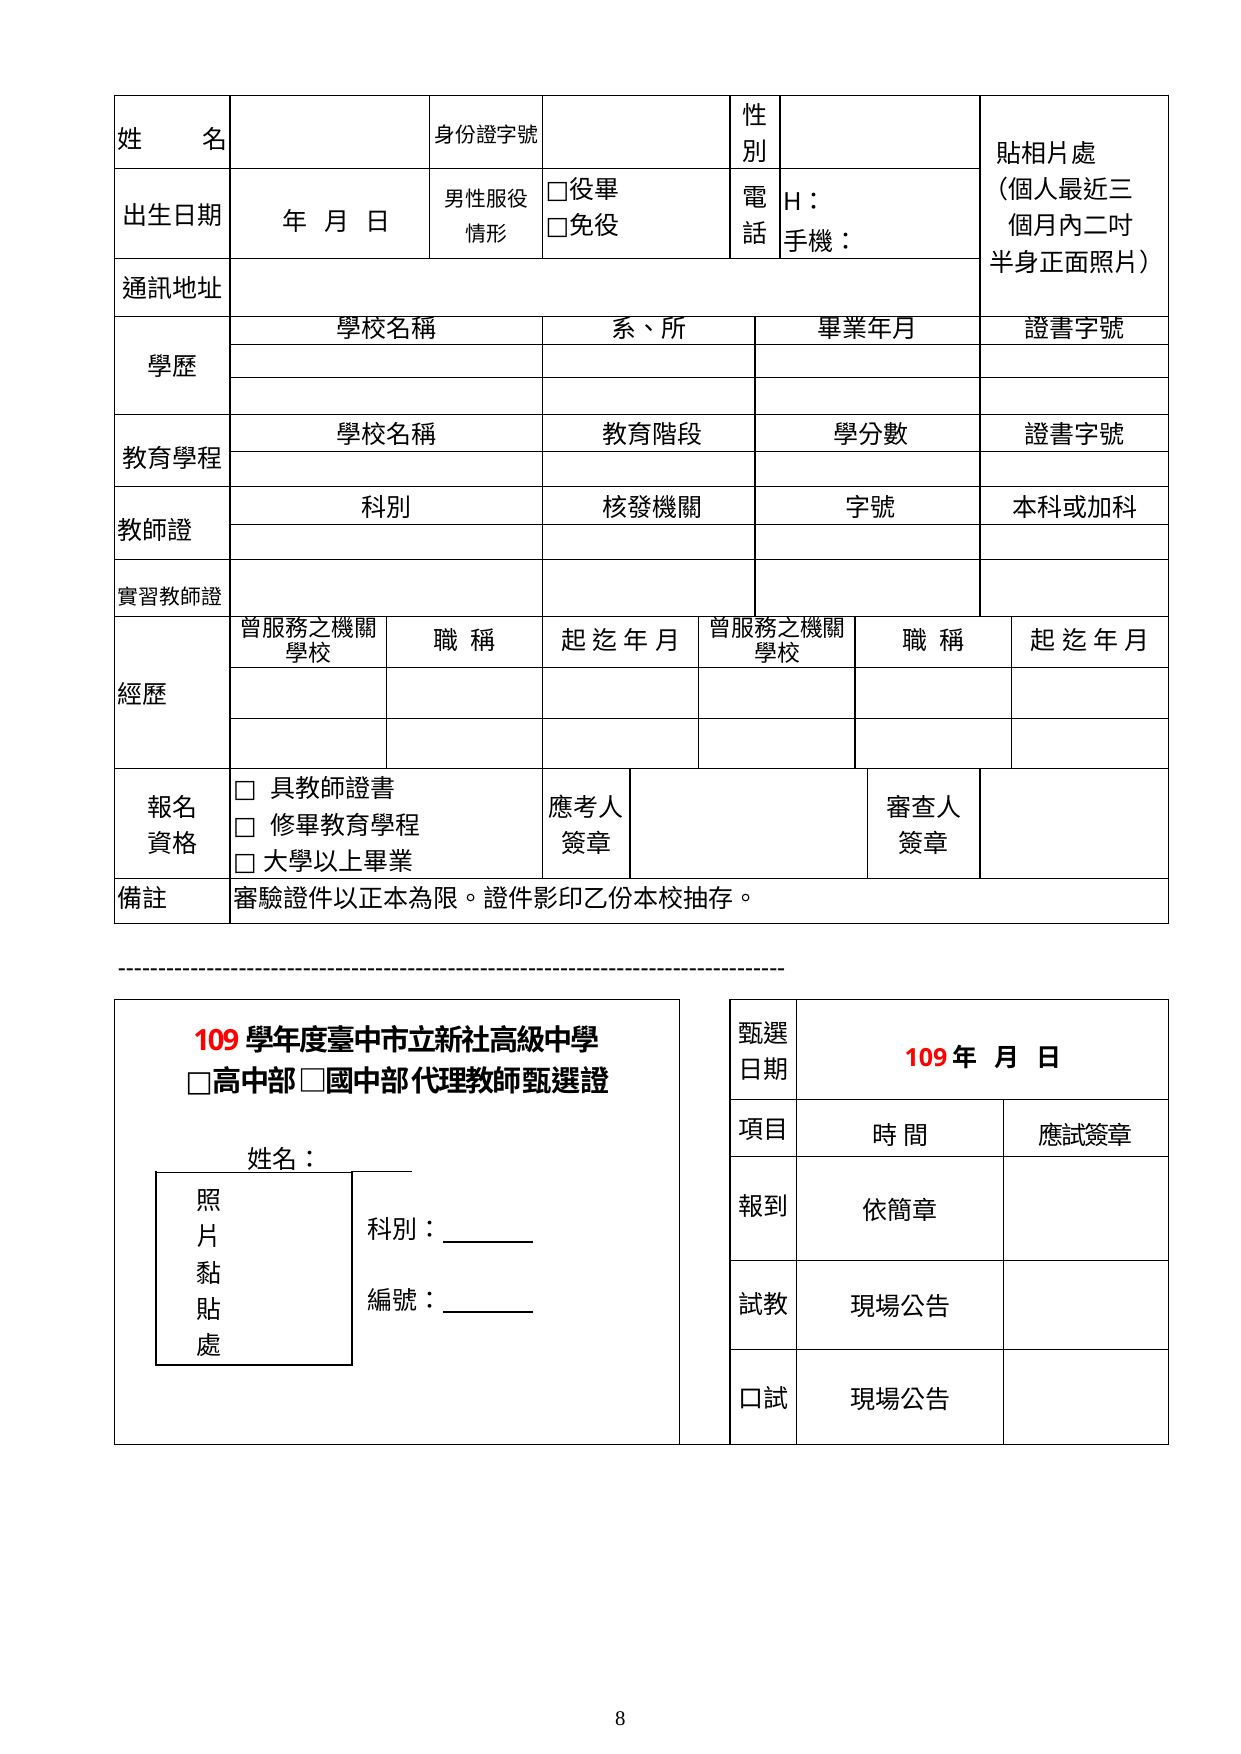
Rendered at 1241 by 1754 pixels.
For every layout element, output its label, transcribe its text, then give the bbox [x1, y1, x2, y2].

table_cell 曾服務之機關學校 [699, 617, 854, 667]
table_cell 學校名稱 [231, 317, 542, 344]
table_cell 系、所 [543, 317, 754, 344]
table_cell 畢業年月 [756, 317, 979, 344]
table_cell 職 稱 [856, 617, 1011, 667]
table_cell [387, 719, 542, 768]
table_header [781, 96, 979, 168]
table_cell 字號 [756, 487, 979, 523]
table_cell [543, 560, 754, 616]
table_cell [981, 345, 1168, 377]
table_cell [699, 668, 854, 717]
table_cell 現場公告 [797, 1350, 1003, 1444]
table_cell [699, 719, 854, 768]
table_cell 經歷 [115, 617, 229, 768]
table_cell [981, 769, 1168, 878]
table_cell [543, 525, 754, 558]
table_cell 備註 [115, 879, 229, 923]
table_cell 電話 [731, 169, 779, 257]
table_cell 應考人 簽章 [543, 769, 629, 878]
table_cell 依簡章 [797, 1157, 1003, 1260]
table_cell [856, 719, 1011, 768]
table_cell [231, 560, 542, 616]
table_cell [981, 452, 1168, 486]
table_cell 報到 [731, 1157, 796, 1260]
table_cell 核發機關 [543, 487, 754, 523]
table_cell 教育學程 [115, 415, 229, 486]
table_cell ----------------------------------------------------------------------------------- [115, 924, 1169, 999]
table_cell 出生日期 [115, 169, 229, 257]
table_cell [387, 668, 542, 717]
table_cell [981, 560, 1168, 616]
table_cell 年 月 日 [231, 169, 429, 257]
table_cell [231, 668, 386, 717]
table_cell [543, 719, 698, 768]
table_cell 男性服役 情形 [430, 169, 542, 257]
table_cell [756, 345, 979, 377]
table_cell [543, 668, 698, 717]
table_cell 起 迄 年 月 [543, 617, 698, 667]
table_cell [1012, 668, 1168, 717]
table_cell 證書字號 [981, 415, 1168, 451]
table_header 身份證字號 [430, 96, 542, 168]
table_cell 科別 [231, 487, 542, 523]
table_cell [231, 259, 979, 316]
table_cell 教育階段 [543, 415, 754, 451]
table_cell 審查人 簽章 [868, 769, 979, 878]
table_cell 職 稱 [387, 617, 542, 667]
table_cell [856, 668, 1011, 717]
table_header [231, 96, 429, 168]
table_cell 現場公告 [797, 1261, 1003, 1348]
table_cell [231, 378, 542, 414]
table_cell 審驗證件以正本為限。證件影印乙份本校抽存。 [231, 879, 1168, 923]
table_cell [1012, 719, 1168, 768]
table_cell [1004, 1350, 1168, 1444]
table_cell [756, 378, 979, 414]
table_cell 通訊地址 [115, 259, 229, 316]
table_cell 試教 [731, 1261, 796, 1348]
table_cell [631, 769, 867, 878]
table_cell 本科或加科 [981, 487, 1168, 523]
table_cell [1004, 1157, 1168, 1260]
table_cell 學校名稱 [231, 415, 542, 451]
table_cell 學歷 [115, 317, 229, 414]
table_cell [231, 719, 386, 768]
table_cell [756, 525, 979, 558]
table_cell 起 迄 年 月 [1012, 617, 1168, 667]
table_cell 口試 [731, 1350, 796, 1444]
table_cell 甄選 日期 [731, 1000, 796, 1099]
table_header 性別 [731, 96, 779, 168]
table_cell [680, 999, 729, 1444]
table_cell H： 手機： [781, 169, 979, 257]
table_cell 報名 資格 [115, 769, 229, 878]
table_cell 學分數 [756, 415, 979, 451]
table_header 貼相片處 （個人最近三 個月內二吋 半身正面照片） [981, 96, 1168, 316]
table_header 姓名 [115, 96, 229, 168]
table_cell 證書字號 [981, 317, 1168, 344]
table_cell 具教師證書 修畢教育學程 □ 大學以上畢業 [231, 769, 542, 878]
table_cell [231, 345, 542, 377]
table_header [543, 96, 729, 168]
table_cell [756, 452, 979, 486]
table_cell 項目 [731, 1100, 796, 1156]
table_cell 實習教師證 [115, 560, 229, 616]
table_cell [1004, 1261, 1168, 1348]
table_cell 應試簽章 [1004, 1100, 1168, 1156]
table_cell [543, 378, 754, 414]
table_cell [756, 560, 979, 616]
table_cell 教師證 [115, 487, 229, 558]
table_cell [231, 452, 542, 486]
table_cell 109年 月 日 [797, 1000, 1168, 1099]
table_cell [543, 345, 754, 377]
table_cell [231, 525, 542, 558]
table_cell [981, 378, 1168, 414]
table_cell □役畢 □免役 [543, 169, 729, 257]
table_cell [543, 452, 754, 486]
table_cell [981, 525, 1168, 558]
table_cell 曾服務之機關學校 [231, 617, 386, 667]
table_cell 時 間 [797, 1100, 1003, 1156]
table_cell 109學年度臺中市立新社高級中學 □高中部 □國中部 代理教師甄選證 姓名： 科別： 編號： [115, 1000, 679, 1444]
